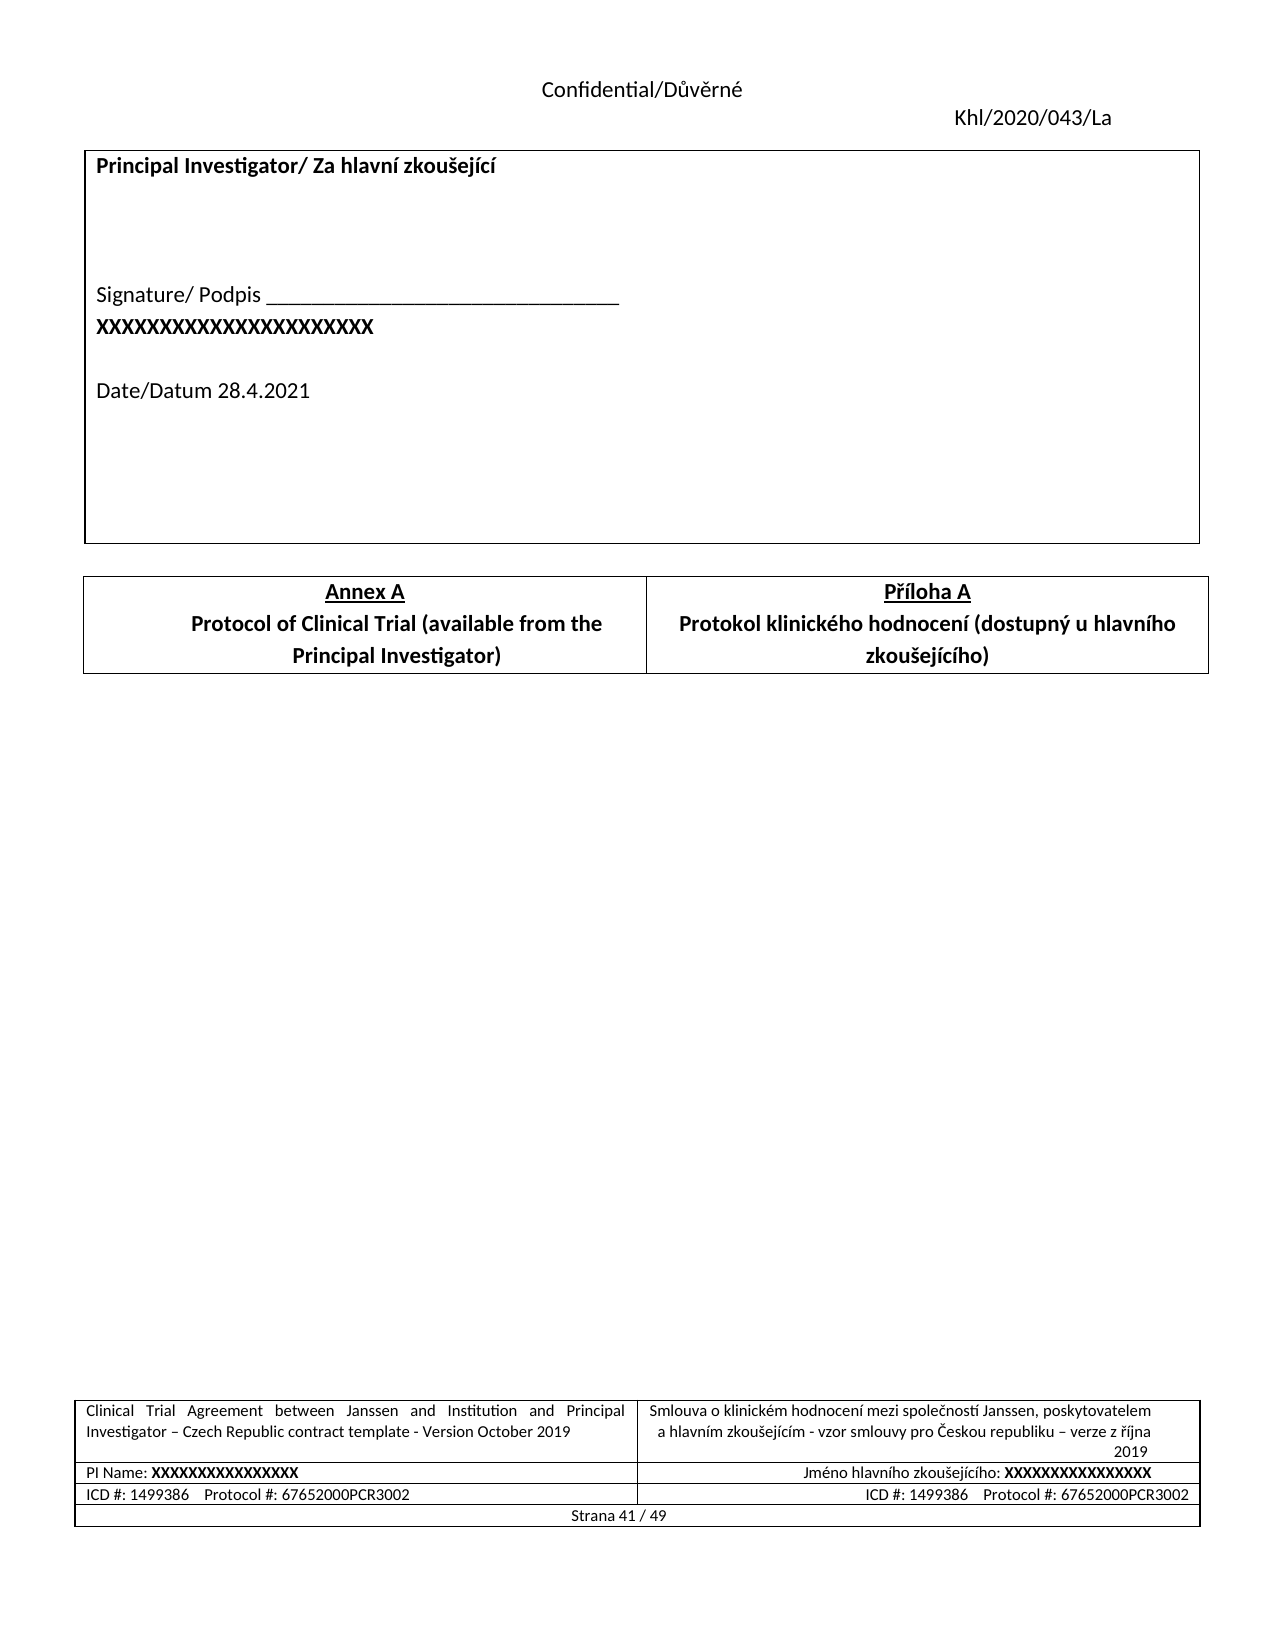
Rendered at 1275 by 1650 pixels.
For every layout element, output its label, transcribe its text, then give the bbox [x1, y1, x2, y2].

table_header Příloha A Protokol klinického hodnocení (dostupný u hlavního zkoušejícího) [647, 577, 1208, 673]
table_header Annex A Protocol of Clinical Trial (available from the Principal Investigator) [84, 577, 646, 673]
table_cell Principal Investigator/ Za hlavní zkoušející Signature/ Podpis _______________________________ XXXXXXXXXXXXXXXXXXXXXX Date/Datum 28.4.2021 [86, 151, 1199, 543]
